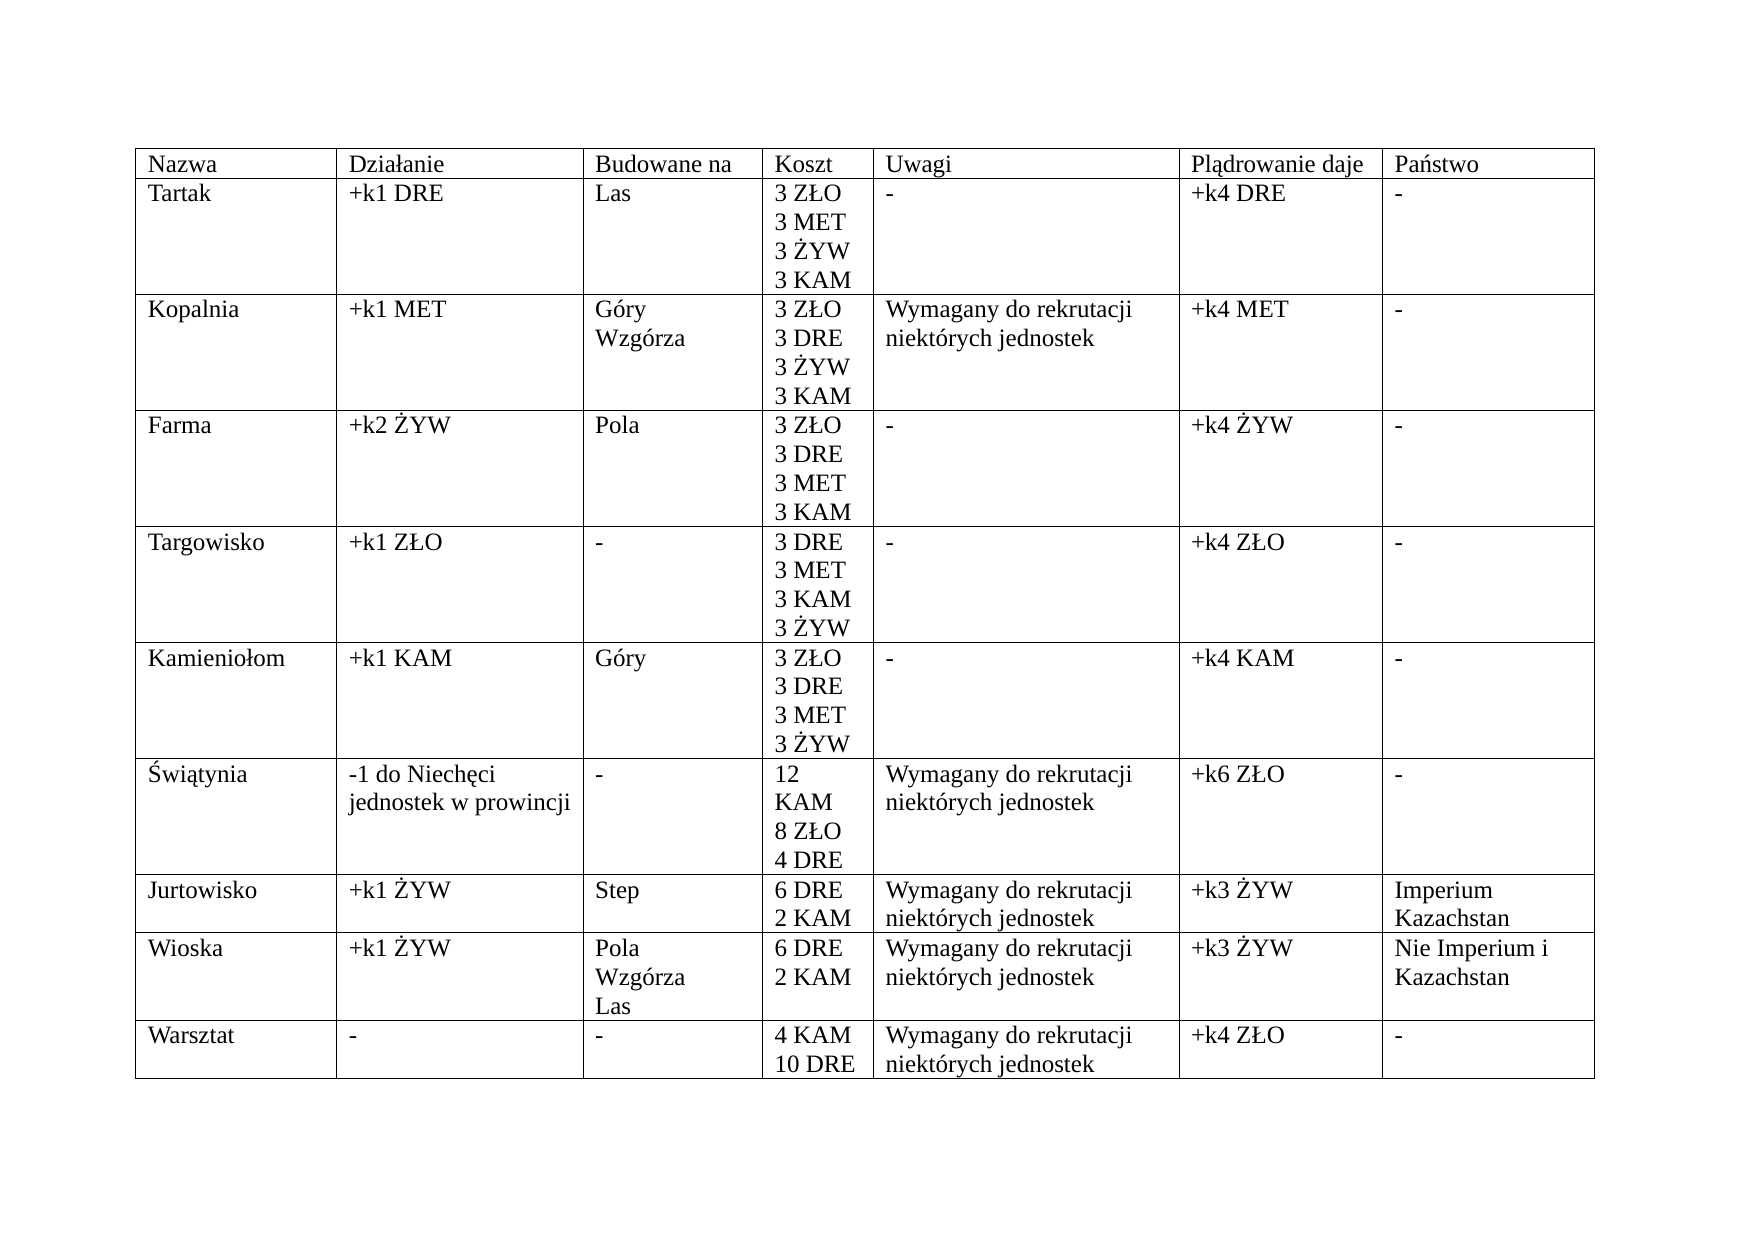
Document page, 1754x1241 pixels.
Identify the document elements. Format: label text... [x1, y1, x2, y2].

table_cell +k1 ŻYW [337, 875, 583, 932]
table_header Budowane na [584, 149, 762, 177]
table_cell 3 ZŁO 3 DRE 3 MET 3 KAM [763, 411, 873, 526]
table_cell 3 ZŁO 3 DRE 3 MET 3 ŻYW [763, 643, 873, 758]
table_cell Świątynia [136, 759, 336, 874]
table_cell +k1 MET [337, 295, 583, 409]
table_header Uwagi [874, 149, 1179, 177]
table_cell +k1 ŻYW [337, 933, 583, 1019]
table_cell 3 ZŁO 3 MET 3 ŻYW 3 KAM [763, 179, 873, 293]
table_cell +k1 DRE [337, 179, 583, 293]
table_cell +k2 ŻYW [337, 411, 583, 526]
table_cell - [874, 527, 1179, 642]
table_cell - [1383, 411, 1594, 526]
table_cell Wymagany do rekrutacji niektórych jednostek [874, 933, 1179, 1019]
table_cell Góry [584, 643, 762, 758]
table_cell +k4 MET [1180, 295, 1382, 409]
table_cell - [584, 759, 762, 874]
table_cell - [874, 179, 1179, 293]
table_cell 4 KAM 10 DRE [763, 1021, 873, 1078]
table_cell - [1383, 1021, 1594, 1078]
table_cell - [874, 411, 1179, 526]
table_cell Wymagany do rekrutacji niektórych jednostek [874, 875, 1179, 932]
table_cell Step [584, 875, 762, 932]
table_cell Las [584, 179, 762, 293]
table_cell Pola [584, 411, 762, 526]
table_cell Tartak [136, 179, 336, 293]
table_cell +k1 ZŁO [337, 527, 583, 642]
table_cell +k4 KAM [1180, 643, 1382, 758]
table_cell Wioska [136, 933, 336, 1019]
table_cell +k4 DRE [1180, 179, 1382, 293]
table_cell 3 DRE 3 MET 3 KAM 3 ŻYW [763, 527, 873, 642]
table_cell Targowisko [136, 527, 336, 642]
table_cell - [1383, 527, 1594, 642]
table_cell - [584, 1021, 762, 1078]
table_cell +k6 ZŁO [1180, 759, 1382, 874]
table_cell +k3 ŻYW [1180, 933, 1382, 1019]
table_cell Warsztat [136, 1021, 336, 1078]
table_cell Pola Wzgórza Las [584, 933, 762, 1019]
table_cell 12 KAM 8 ZŁO 4 DRE [763, 759, 873, 874]
table_header Koszt [763, 149, 873, 177]
table_cell - [1383, 643, 1594, 758]
table_cell - [874, 643, 1179, 758]
table_cell Góry Wzgórza [584, 295, 762, 409]
table_cell - [1383, 759, 1594, 874]
table_cell Kamieniołom [136, 643, 336, 758]
table_cell 3 ZŁO 3 DRE 3 ŻYW 3 KAM [763, 295, 873, 409]
table_header Działanie [337, 149, 583, 177]
table_cell 6 DRE 2 KAM [763, 875, 873, 932]
table_cell - [337, 1021, 583, 1078]
table_cell - [1383, 179, 1594, 293]
table_cell Wymagany do rekrutacji niektórych jednostek [874, 295, 1179, 409]
table_header Państwo [1383, 149, 1594, 177]
table_cell +k1 KAM [337, 643, 583, 758]
table_cell Wymagany do rekrutacji niektórych jednostek [874, 1021, 1179, 1078]
table_header Plądrowanie daje [1180, 149, 1382, 177]
table_cell Farma [136, 411, 336, 526]
table_cell Wymagany do rekrutacji niektórych jednostek [874, 759, 1179, 874]
table_cell Jurtowisko [136, 875, 336, 932]
table_cell Kopalnia [136, 295, 336, 409]
table_cell - [584, 527, 762, 642]
table_cell -1 do Niechęci jednostek w prowincji [337, 759, 583, 874]
table_cell Imperium Kazachstan [1383, 875, 1594, 932]
table_cell +k4 ZŁO [1180, 1021, 1382, 1078]
table_cell 6 DRE 2 KAM [763, 933, 873, 1019]
table_cell +k3 ŻYW [1180, 875, 1382, 932]
table_cell - [1383, 295, 1594, 409]
table_cell +k4 ZŁO [1180, 527, 1382, 642]
table_cell +k4 ŻYW [1180, 411, 1382, 526]
table_header Nazwa [136, 149, 336, 177]
table_cell Nie Imperium i Kazachstan [1383, 933, 1594, 1019]
